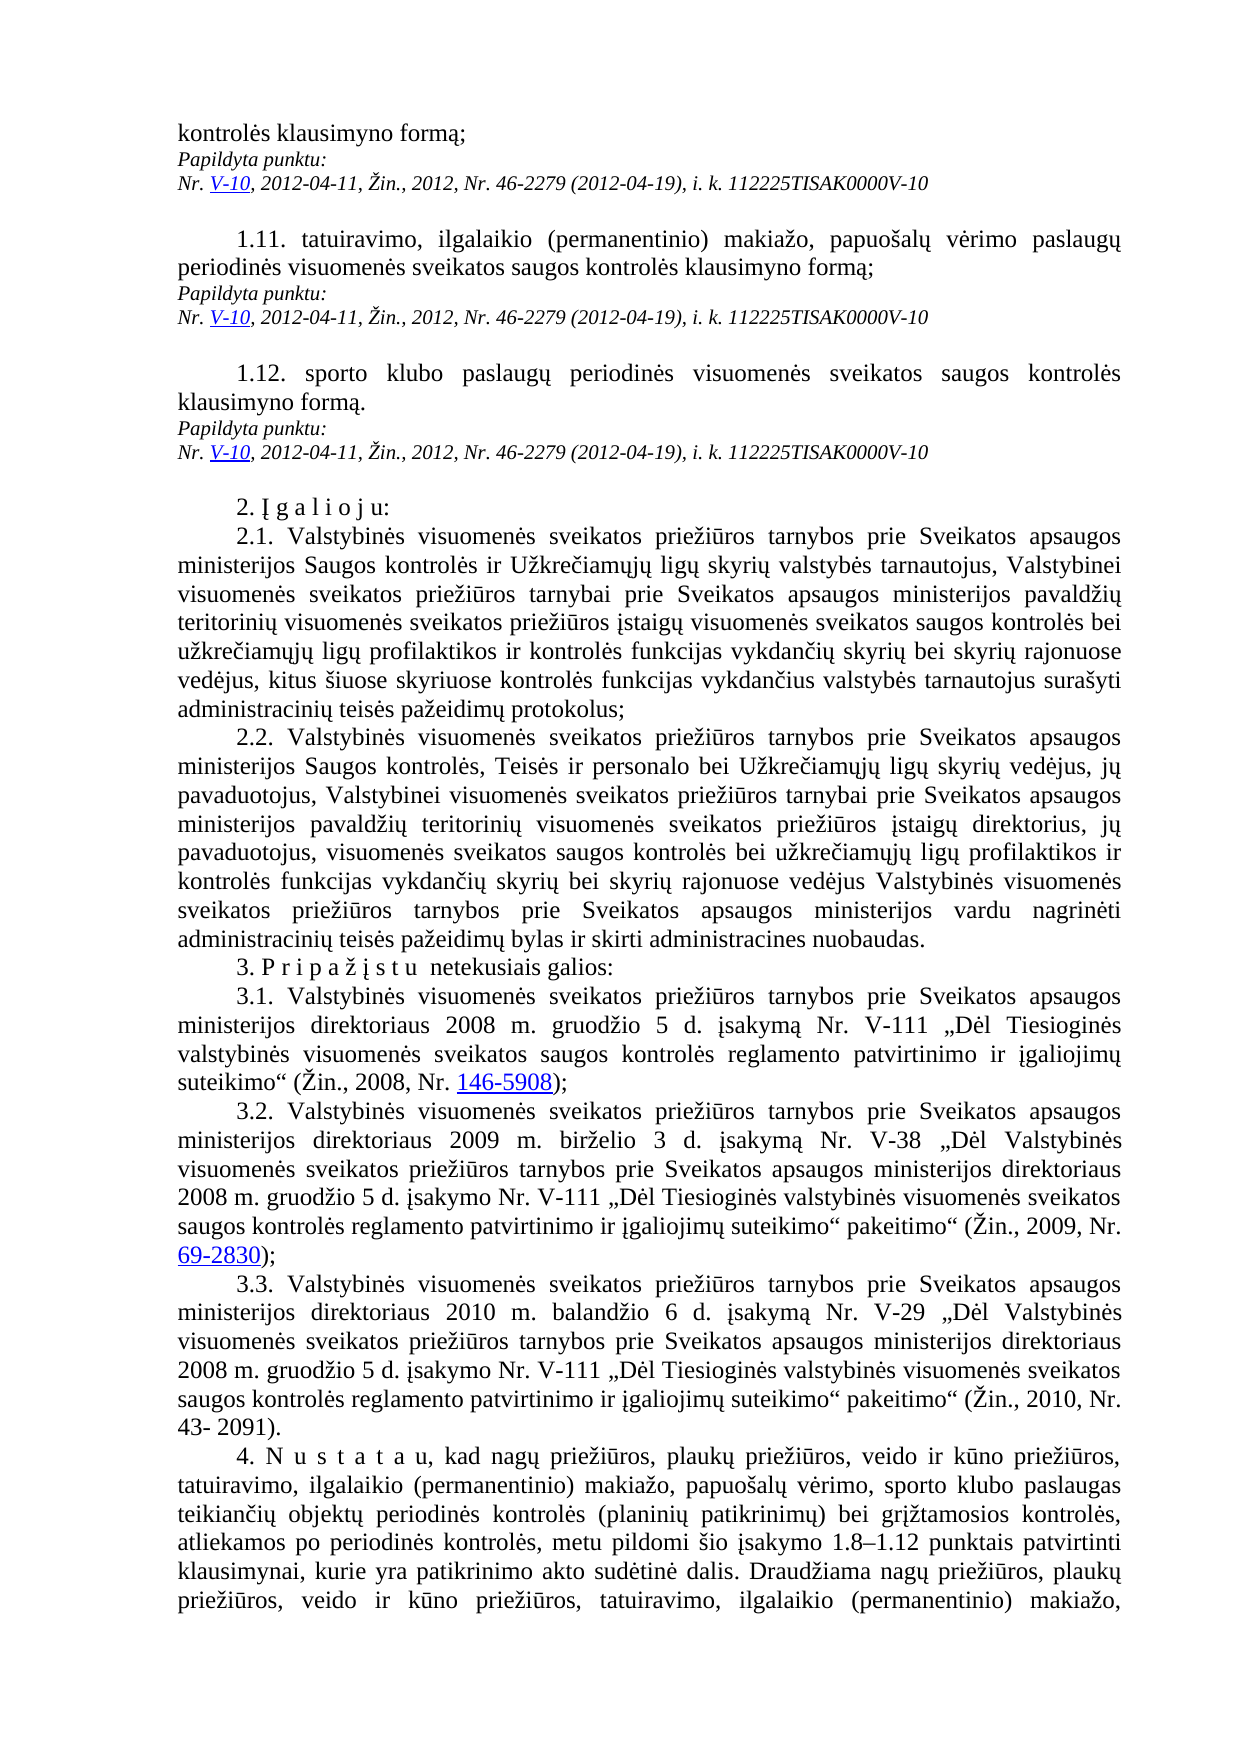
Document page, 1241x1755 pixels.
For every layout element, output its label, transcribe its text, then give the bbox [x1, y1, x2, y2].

text 1.11. tatuiravimo, ilgalaikio (permanentinio) makiažo, papuošalų vėrimo paslaugų periodinės visuomenės sveikatos saugos kontrolės klausimyno formą; [177, 224, 1122, 281]
text Nr. V-10, 2012-04-11, Žin., 2012, Nr. 46-2279 (2012-04-19), i. k. 112225TISAK0000V-10 [177, 440, 1122, 464]
text Papildyta punktu: [177, 281, 1122, 305]
text Nr. V-10, 2012-04-11, Žin., 2012, Nr. 46-2279 (2012-04-19), i. k. 112225TISAK0000V-10 [177, 171, 1122, 195]
text 3. Pripažįstu netekusiais galios: [177, 952, 1122, 981]
text 2. Įgalioju: [177, 492, 1122, 521]
text 3.3. Valstybinės visuomenės sveikatos priežiūros tarnybos prie Sveikatos apsaugos ministerijos direktoriaus 2010 m. balandžio 6 d. įsakymą Nr. V-29 „Dėl Valstybinės visuomenės sveikatos priežiūros tarnybos prie Sveikatos apsaugos ministerijos direktoriaus 2008 m. gruodžio 5 d. įsakymo Nr. V-111 „Dėl Tiesioginės valstybinės visuomenės sveikatos saugos kontrolės reglamento patvirtinimo ir įgaliojimų suteikimo“ pakeitimo“ (Žin., 2010, Nr. 43- 2091). [177, 1269, 1122, 1441]
text 2.1. Valstybinės visuomenės sveikatos priežiūros tarnybos prie Sveikatos apsaugos ministerijos Saugos kontrolės ir Užkrečiamųjų ligų skyrių valstybės tarnautojus, Valstybinei visuomenės sveikatos priežiūros tarnybai prie Sveikatos apsaugos ministerijos pavaldžių teritorinių visuomenės sveikatos priežiūros įstaigų visuomenės sveikatos saugos kontrolės bei užkrečiamųjų ligų profilaktikos ir kontrolės funkcijas vykdančių skyrių bei skyrių rajonuose vedėjus, kitus šiuose skyriuose kontrolės funkcijas vykdančius valstybės tarnautojus surašyti administracinių teisės pažeidimų protokolus; [177, 521, 1122, 722]
text 2.2. Valstybinės visuomenės sveikatos priežiūros tarnybos prie Sveikatos apsaugos ministerijos Saugos kontrolės, Teisės ir personalo bei Užkrečiamųjų ligų skyrių vedėjus, jų pavaduotojus, Valstybinei visuomenės sveikatos priežiūros tarnybai prie Sveikatos apsaugos ministerijos pavaldžių teritorinių visuomenės sveikatos priežiūros įstaigų direktorius, jų pavaduotojus, visuomenės sveikatos saugos kontrolės bei užkrečiamųjų ligų profilaktikos ir kontrolės funkcijas vykdančių skyrių bei skyrių rajonuose vedėjus Valstybinės visuomenės sveikatos priežiūros tarnybos prie Sveikatos apsaugos ministerijos vardu nagrinėti administracinių teisės pažeidimų bylas ir skirti administracines nuobaudas. [177, 722, 1122, 952]
text kontrolės klausimyno formą; [177, 118, 1122, 147]
text Papildyta punktu: [177, 416, 1122, 440]
text Nr. V-10, 2012-04-11, Žin., 2012, Nr. 46-2279 (2012-04-19), i. k. 112225TISAK0000V-10 [177, 305, 1122, 329]
text 1.12. sporto klubo paslaugų periodinės visuomenės sveikatos saugos kontrolės klausimyno formą. [177, 358, 1122, 416]
text 3.1. Valstybinės visuomenės sveikatos priežiūros tarnybos prie Sveikatos apsaugos ministerijos direktoriaus 2008 m. gruodžio 5 d. įsakymą Nr. V-111 „Dėl Tiesioginės valstybinės visuomenės sveikatos saugos kontrolės reglamento patvirtinimo ir įgaliojimų suteikimo“ (Žin., 2008, Nr. 146-5908); [177, 981, 1122, 1096]
text 4. N u s t a t a u, kad nagų priežiūros, plaukų priežiūros, veido ir kūno priežiūros, tatuiravimo, ilgalaikio (permanentinio) makiažo, papuošalų vėrimo, sporto klubo paslaugas teikiančių objektų periodinės kontrolės (planinių patikrinimų) bei grįžtamosios kontrolės, atliekamos po periodinės kontrolės, metu pildomi šio įsakymo 1.8–1.12 punktais patvirtinti klausimynai, kurie yra patikrinimo akto sudėtinė dalis. Draudžiama nagų priežiūros, plaukų priežiūros, veido ir kūno priežiūros, tatuiravimo, ilgalaikio (permanentinio) makiažo, [177, 1441, 1122, 1614]
text 3.2. Valstybinės visuomenės sveikatos priežiūros tarnybos prie Sveikatos apsaugos ministerijos direktoriaus 2009 m. birželio 3 d. įsakymą Nr. V-38 „Dėl Valstybinės visuomenės sveikatos priežiūros tarnybos prie Sveikatos apsaugos ministerijos direktoriaus 2008 m. gruodžio 5 d. įsakymo Nr. V-111 „Dėl Tiesioginės valstybinės visuomenės sveikatos saugos kontrolės reglamento patvirtinimo ir įgaliojimų suteikimo“ pakeitimo“ (Žin., 2009, Nr. 69-2830); [177, 1096, 1122, 1269]
text Papildyta punktu: [177, 147, 1122, 171]
